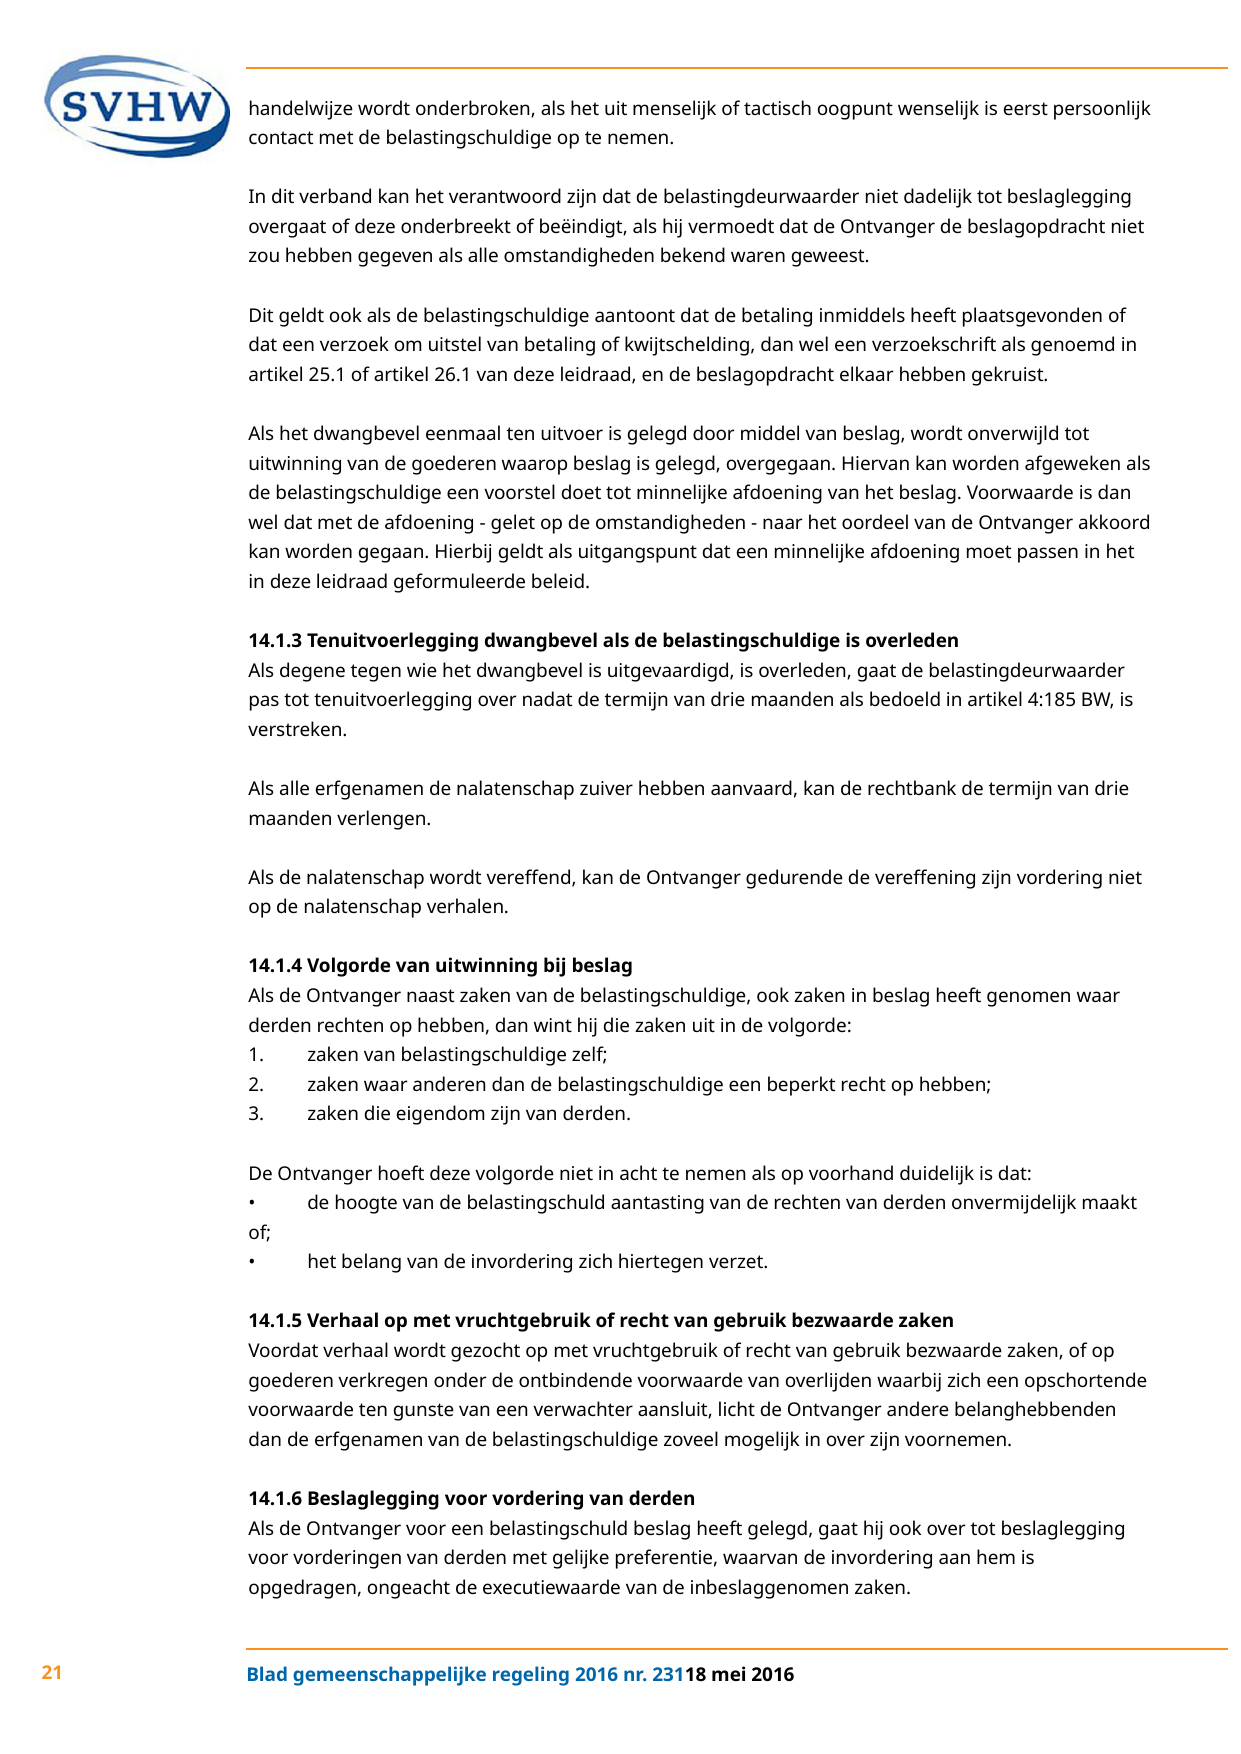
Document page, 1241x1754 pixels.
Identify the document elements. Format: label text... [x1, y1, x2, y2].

list zaken waar anderen dan de belastingschuldige een beperkt recht op hebben; [248, 1071, 1152, 1097]
list het belang van de invordering zich hiertegen verzet. [248, 1248, 1152, 1274]
text 14.1.6 Beslaglegging voor vordering van derden [248, 1485, 1152, 1511]
list de hoogte van de belastingschuld aantasting van de rechten van derden onvermijdelijk maakt [248, 1189, 1152, 1215]
list zaken van belastingschuldige zelf; [248, 1041, 1152, 1067]
text Als de nalatenschap wordt vereffend, kan de Ontvanger gedurende de vereffening zijn vordering niet op de nalatenschap verhalen. [248, 864, 1152, 919]
text Voordat verhaal wordt gezocht op met vruchtgebruik of recht van gebruik bezwaarde zaken, of op goederen verkregen onder de ontbindende voorwaarde van overlijden waarbij zich een opschortende voorwaarde ten gunste van een verwachter aansluit, licht de Ontvanger andere belanghebbenden dan de erfgenamen van de belastingschuldige zoveel mogelijk in over zijn voornemen. [248, 1337, 1152, 1452]
text handelwijze wordt onderbroken, als het uit menselijk of tactisch oogpunt wenselijk is eerst persoonlijk contact met de belastingschuldige op te nemen. [248, 95, 1152, 150]
text Als alle erfgenamen de nalatenschap zuiver hebben aanvaard, kan de rechtbank de termijn van drie maanden verlengen. [248, 775, 1152, 831]
text 14.1.3 Tenuitvoerlegging dwangbevel als de belastingschuldige is overleden [248, 627, 1152, 653]
picture [41, 47, 231, 172]
text In dit verband kan het verantwoord zijn dat de belastingdeurwaarder niet dadelijk tot beslaglegging overgaat of deze onderbreekt of beëindigt, als hij vermoedt dat de Ontvanger de beslagopdracht niet zou hebben gegeven als alle omstandigheden bekend waren geweest. [248, 183, 1152, 268]
text 14.1.5 Verhaal op met vruchtgebruik of recht van gebruik bezwaarde zaken [248, 1308, 1152, 1333]
text Als de Ontvanger voor een belastingschuld beslag heeft gelegd, gaat hij ook over tot beslaglegging voor vorderingen van derden met gelijke preferentie, waarvan de invordering aan hem is opgedragen, ongeacht de executiewaarde van de inbeslaggenomen zaken. [248, 1515, 1152, 1600]
text De Ontvanger hoeft deze volgorde niet in acht te nemen als op voorhand duidelijk is dat: [248, 1160, 1152, 1186]
text Als degene tegen wie het dwangbevel is uitgevaardigd, is overleden, gaat de belastingdeurwaarder pas tot tenuitvoerlegging over nadat de termijn van drie maanden als bedoeld in artikel 4:185 BW, is verstreken. [248, 657, 1152, 742]
text Dit geldt ook als de belastingschuldige aantoont dat de betaling inmiddels heeft plaatsgevonden of dat een verzoek om uitstel van betaling of kwijtschelding, dan wel een verzoekschrift als genoemd in artikel 25.1 of artikel 26.1 van deze leidraad, en de beslagopdracht elkaar hebben gekruist. [248, 302, 1152, 387]
text 14.1.4 Volgorde van uitwinning bij beslag [248, 953, 1152, 978]
text of; [248, 1219, 1152, 1245]
text Als het dwangbevel eenmaal ten uitvoer is gelegd door middel van beslag, wordt onverwijld tot uitwinning van de goederen waarop beslag is gelegd, overgegaan. Hiervan kan worden afgeweken als de belastingschuldige een voorstel doet tot minnelijke afdoening van het beslag. Voorwaarde is dan wel dat met de afdoening - gelet op de omstandigheden - naar het oordeel van de Ontvanger akkoord kan worden gegaan. Hierbij geldt als uitgangspunt dat een minnelijke afdoening moet passen in het in deze leidraad geformuleerde beleid. [248, 420, 1152, 594]
text Als de Ontvanger naast zaken van de belastingschuldige, ook zaken in beslag heeft genomen waar derden rechten op hebben, dan wint hij die zaken uit in de volgorde: [248, 982, 1152, 1038]
list zaken die eigendom zijn van derden. [248, 1101, 1152, 1126]
